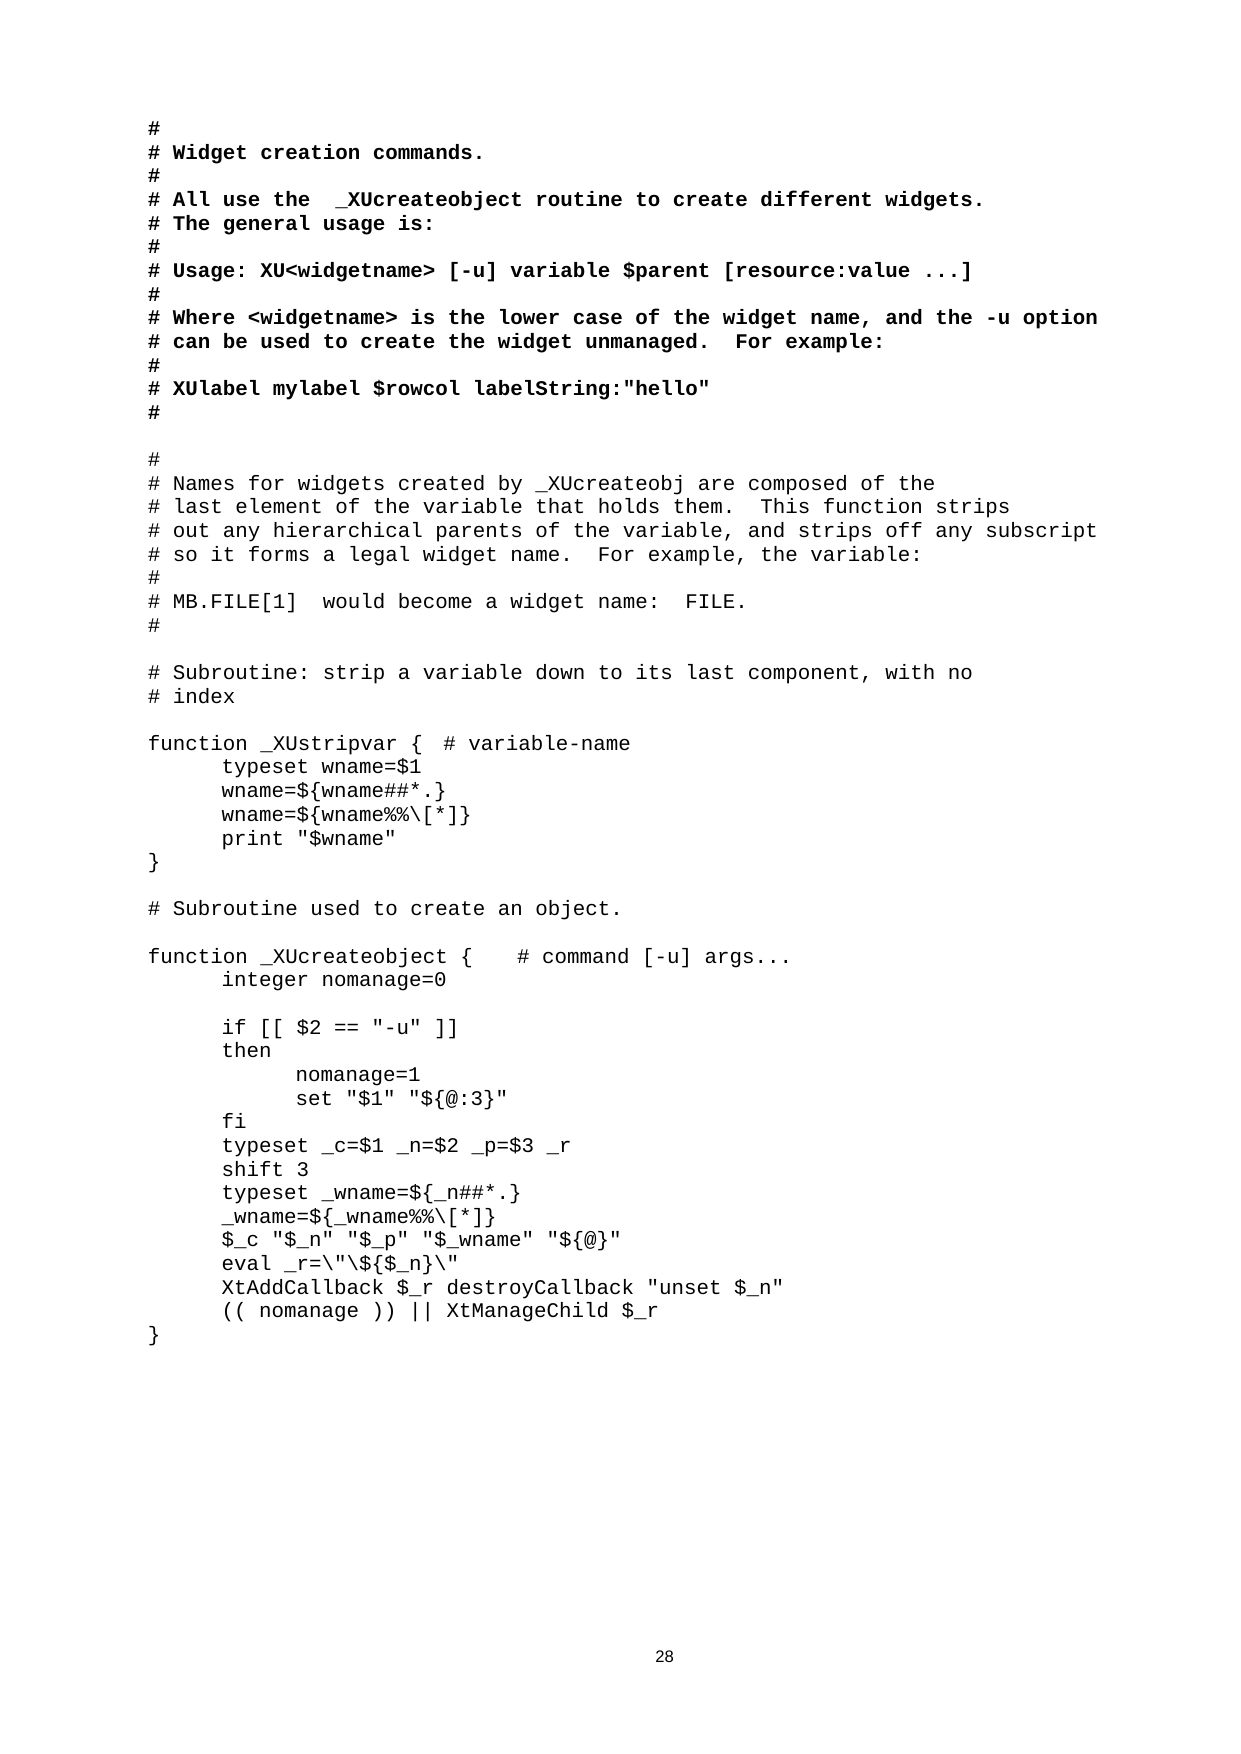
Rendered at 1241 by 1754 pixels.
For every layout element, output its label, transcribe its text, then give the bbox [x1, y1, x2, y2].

text # Usage: XU<widgetname> [-u] variable $parent [resource:value ...] [148, 260, 1181, 284]
text function _XUstripvar { # variable-name [148, 733, 1181, 757]
text eval _r=\"\${$_n}\" [148, 1253, 1181, 1277]
text wname=${wname##*.} [148, 780, 1181, 804]
text print "$wname" [148, 827, 1181, 851]
text $_c "$_n" "$_p" "$_wname" "${@}" [148, 1229, 1181, 1253]
text typeset _wname=${_n##*.} [148, 1182, 1181, 1206]
text # [148, 402, 1181, 426]
text # [148, 284, 1181, 307]
text # Subroutine used to create an object. [148, 898, 1181, 922]
text # last element of the variable that holds them. This function strips [148, 496, 1181, 520]
text } [148, 1324, 1181, 1348]
text if [[ $2 == "-u" ]] [148, 1017, 1181, 1040]
text # index [148, 686, 1181, 709]
text function _XUcreateobject { # command [-u] args... [148, 946, 1181, 969]
text # All use the _XUcreateobject routine to create different widgets. [148, 189, 1181, 213]
text # [148, 118, 1181, 142]
text # Subroutine: strip a variable down to its last component, with no [148, 662, 1181, 686]
text # MB.FILE[1] would become a widget name: FILE. [148, 591, 1181, 615]
text integer nomanage=0 [148, 969, 1181, 993]
text # [148, 567, 1181, 591]
text typeset wname=$1 [148, 757, 1181, 780]
text # out any hierarchical parents of the variable, and strips off any subscript [148, 520, 1181, 544]
text set "$1" "${@:3}" [148, 1088, 1181, 1111]
text # Widget creation commands. [148, 142, 1181, 165]
text nomanage=1 [148, 1064, 1181, 1088]
text wname=${wname%%\[*]} [148, 804, 1181, 827]
text then [148, 1040, 1181, 1064]
text _wname=${_wname%%\[*]} [148, 1206, 1181, 1229]
text # [148, 236, 1181, 260]
text fi [148, 1111, 1181, 1135]
text # so it forms a legal widget name. For example, the variable: [148, 544, 1181, 567]
text # Names for widgets created by _XUcreateobj are composed of the [148, 473, 1181, 496]
text # XUlabel mylabel $rowcol labelString:"hello" [148, 378, 1181, 402]
text # Where <widgetname> is the lower case of the widget name, and the -u option [148, 307, 1181, 331]
text XtAddCallback $_r destroyCallback "unset $_n" [148, 1277, 1181, 1300]
text # can be used to create the widget unmanaged. For example: [148, 331, 1181, 354]
text # [148, 449, 1181, 473]
text shift 3 [148, 1158, 1181, 1182]
text # [148, 615, 1181, 638]
text # [148, 354, 1181, 378]
text # [148, 165, 1181, 189]
text typeset _c=$1 _n=$2 _p=$3 _r [148, 1135, 1181, 1158]
text (( nomanage )) || XtManageChild $_r [148, 1300, 1181, 1324]
text } [148, 851, 1181, 875]
text # The general usage is: [148, 213, 1181, 236]
